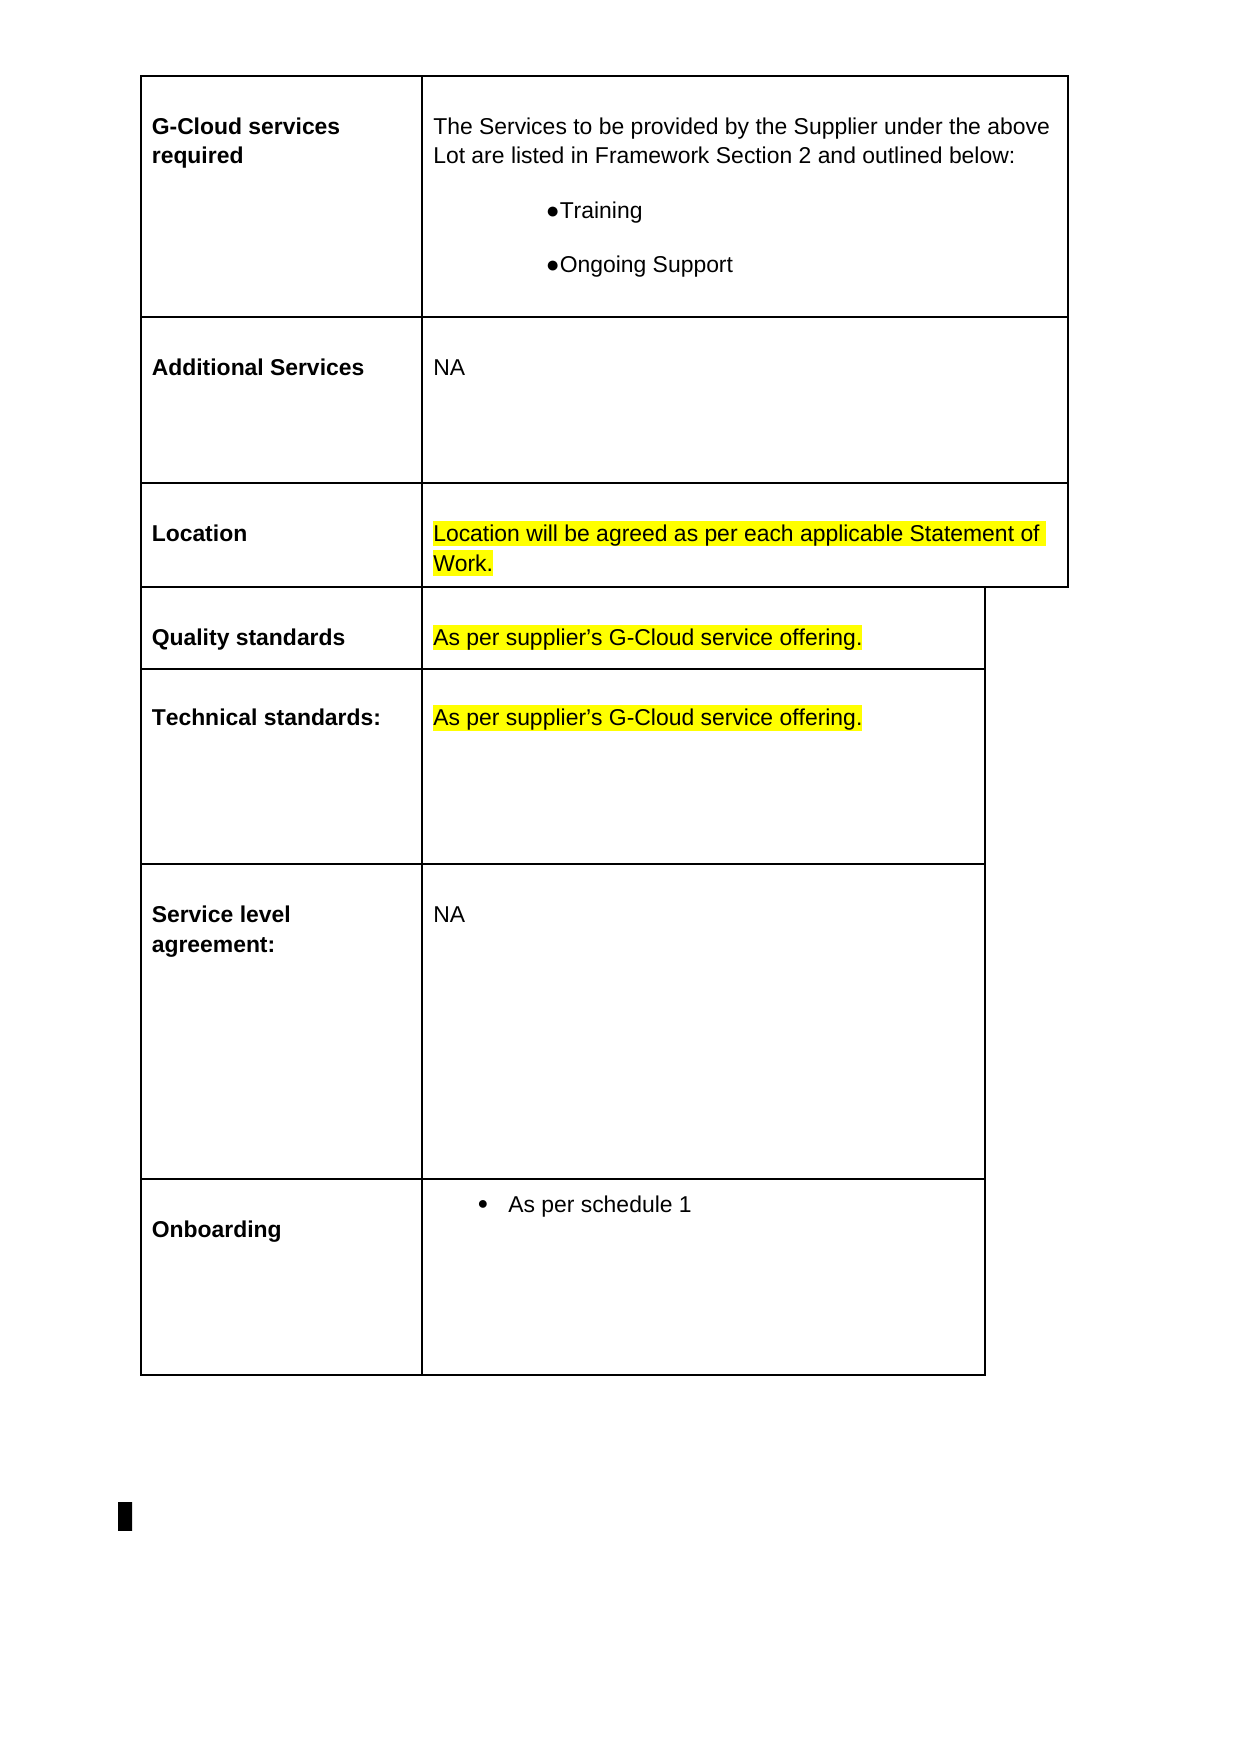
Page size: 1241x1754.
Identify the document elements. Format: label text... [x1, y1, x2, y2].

table_cell Service level agreement: [142, 865, 421, 1178]
table_cell NA [423, 865, 984, 1178]
table_cell Technical standards: [142, 670, 421, 863]
table_cell [986, 668, 1068, 863]
table_cell Location will be agreed as per each applicable Statement of Work. [423, 484, 1067, 586]
table_cell Quality standards [142, 588, 421, 667]
table_cell [986, 863, 1068, 1178]
table_cell As per supplier’s G-Cloud service offering. [423, 670, 984, 863]
table_cell As per supplier’s G-Cloud service offering. [423, 588, 984, 667]
table_cell NA [423, 318, 1067, 482]
table_cell The Services to be provided by the Supplier under the above Lot are listed in Framework Section 2 and outlined below: Training Ongoing Support [423, 77, 1067, 316]
table_cell [986, 1178, 1068, 1374]
table_cell Onboarding [142, 1180, 421, 1374]
picture [118, 1502, 133, 1531]
table_cell Location [142, 484, 421, 586]
table_cell G-Cloud services required [142, 77, 421, 316]
table_cell [986, 588, 1068, 667]
table_cell Additional Services [142, 318, 421, 482]
table_cell As per schedule 1 [423, 1180, 984, 1374]
